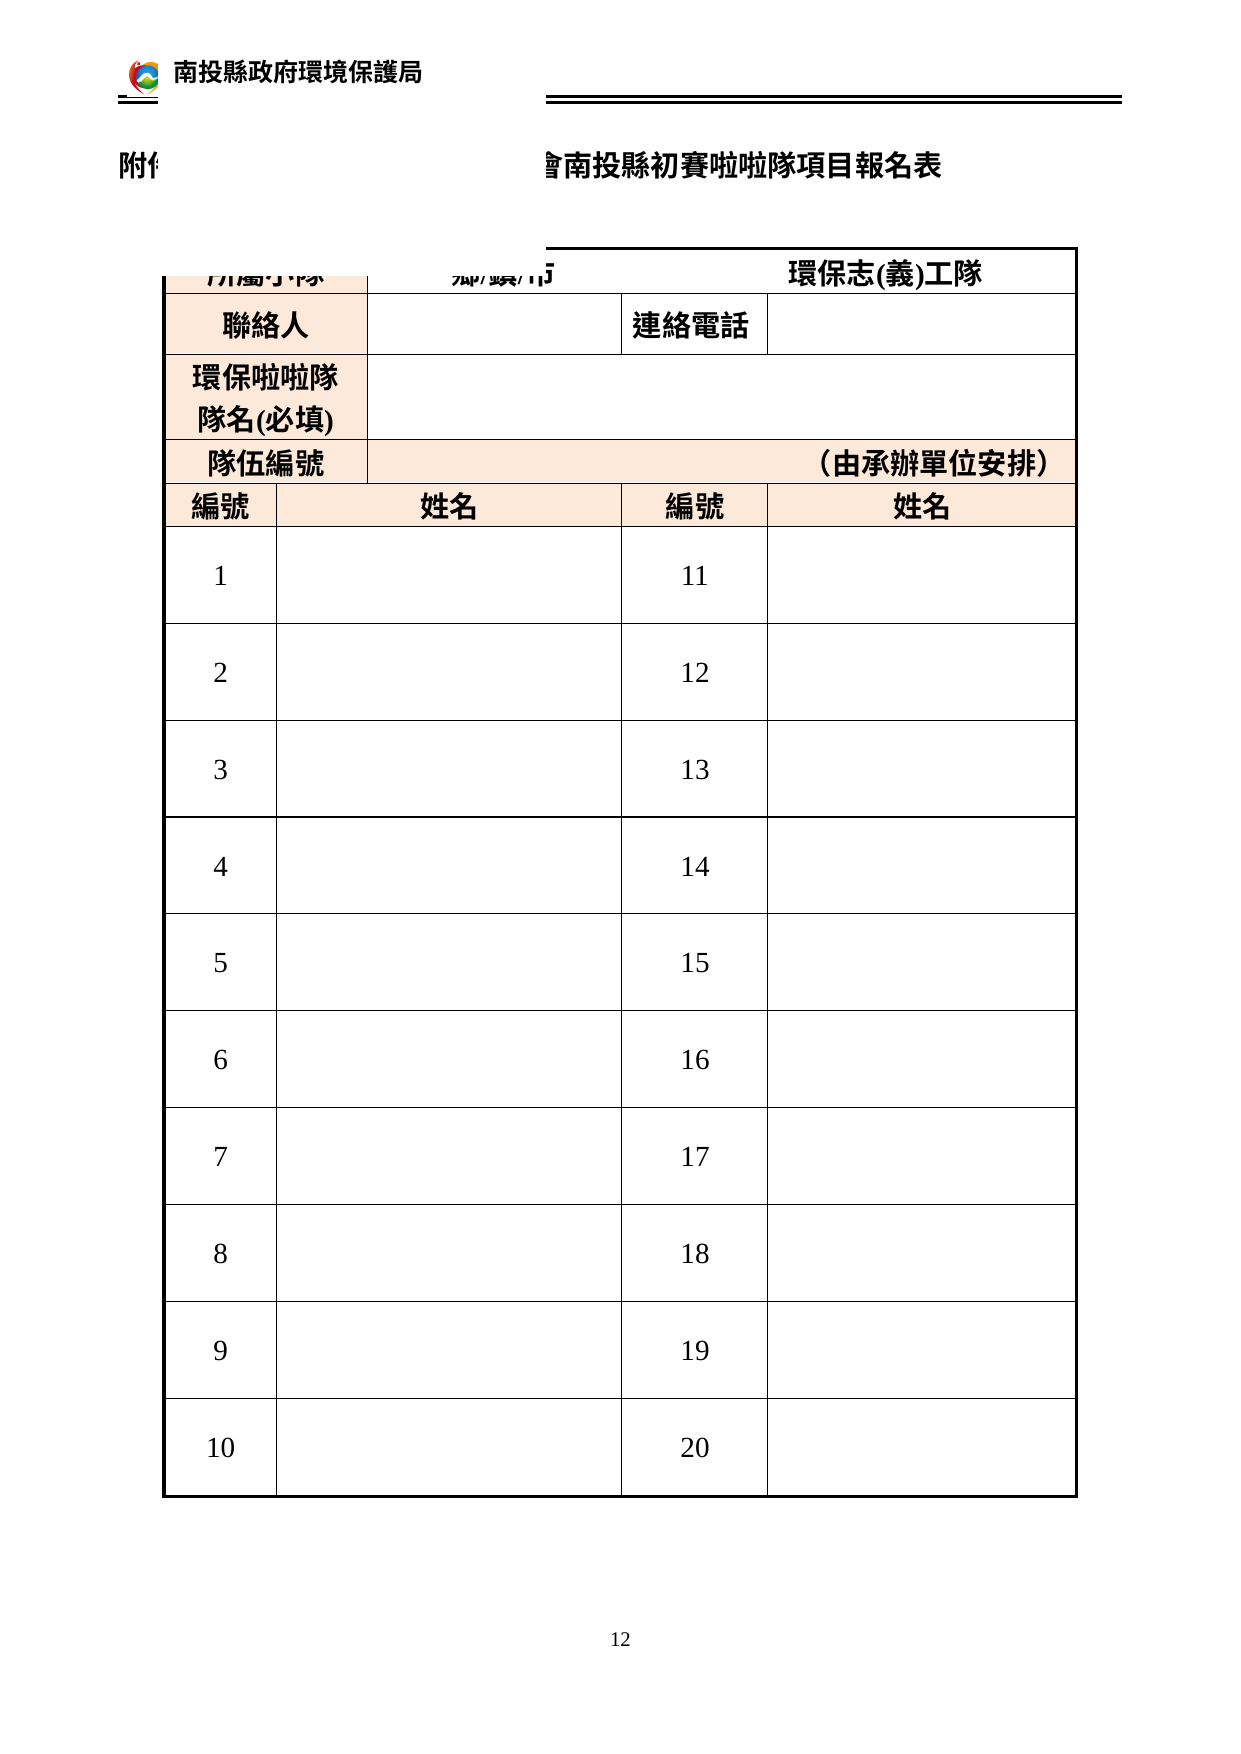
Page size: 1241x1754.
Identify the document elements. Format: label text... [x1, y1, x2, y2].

table_header 鄉/鎮/市 環保志(義)工隊 [368, 250, 1075, 293]
table_cell [277, 914, 621, 1010]
table_cell [277, 624, 621, 719]
table_cell 13 [622, 721, 767, 816]
table_cell 隊伍編號 [166, 440, 367, 482]
table_cell 17 [622, 1108, 767, 1204]
table_cell [277, 1108, 621, 1204]
table_header 所屬小隊 [166, 276, 367, 293]
table_cell 連絡電話 [622, 294, 767, 353]
table_cell 8 [166, 1205, 276, 1301]
table_cell 19 [622, 1302, 767, 1398]
table_cell [768, 1302, 1075, 1398]
table_cell （由承辦單位安排） [368, 440, 1075, 482]
text 附件一、111年環保志(義)工群英會南投縣初賽啦啦隊項目報名表 [118, 122, 158, 185]
table_cell 聯絡人 [166, 294, 367, 353]
table_cell [768, 1399, 1075, 1494]
table_cell 7 [166, 1108, 276, 1204]
table_cell [768, 1108, 1075, 1204]
table_cell 12 [622, 624, 767, 719]
table_cell [768, 914, 1075, 1010]
table_cell 20 [622, 1399, 767, 1494]
table_cell 4 [166, 818, 276, 913]
table_cell 姓名 [768, 484, 1075, 526]
table_cell 1 [166, 527, 276, 623]
table_cell 18 [622, 1205, 767, 1301]
table_cell 編號 [166, 484, 276, 526]
table_cell [768, 624, 1075, 719]
table_cell 11 [622, 527, 767, 623]
table_cell 姓名 [277, 484, 621, 526]
table_cell 2 [166, 624, 276, 719]
table_cell [277, 818, 621, 913]
table_cell 3 [166, 721, 276, 816]
table_cell [277, 1205, 621, 1301]
table_cell [277, 1011, 621, 1107]
table_cell [277, 1399, 621, 1494]
table_cell 16 [622, 1011, 767, 1107]
table_cell 14 [622, 818, 767, 913]
table_cell [768, 818, 1075, 913]
table_cell 10 [166, 1399, 276, 1494]
table_cell 5 [166, 914, 276, 1010]
table_cell [368, 355, 1075, 439]
table_cell [277, 721, 621, 816]
table_cell 環保啦啦隊 隊名(必填) [166, 355, 367, 439]
table_cell [277, 1302, 621, 1398]
table_cell 6 [166, 1011, 276, 1107]
table_cell [368, 294, 621, 353]
table_cell [768, 527, 1075, 623]
table_cell 9 [166, 1302, 276, 1398]
table_cell [277, 527, 621, 623]
table_cell 15 [622, 914, 767, 1010]
table_cell [768, 1205, 1075, 1301]
table_cell [768, 294, 1075, 353]
text 附件一、111年環保志(義)工群英會南投縣初賽啦啦隊項目報名表 [546, 122, 1122, 185]
table_cell 編號 [622, 484, 767, 526]
table_cell [768, 721, 1075, 816]
table_cell [768, 1011, 1075, 1107]
